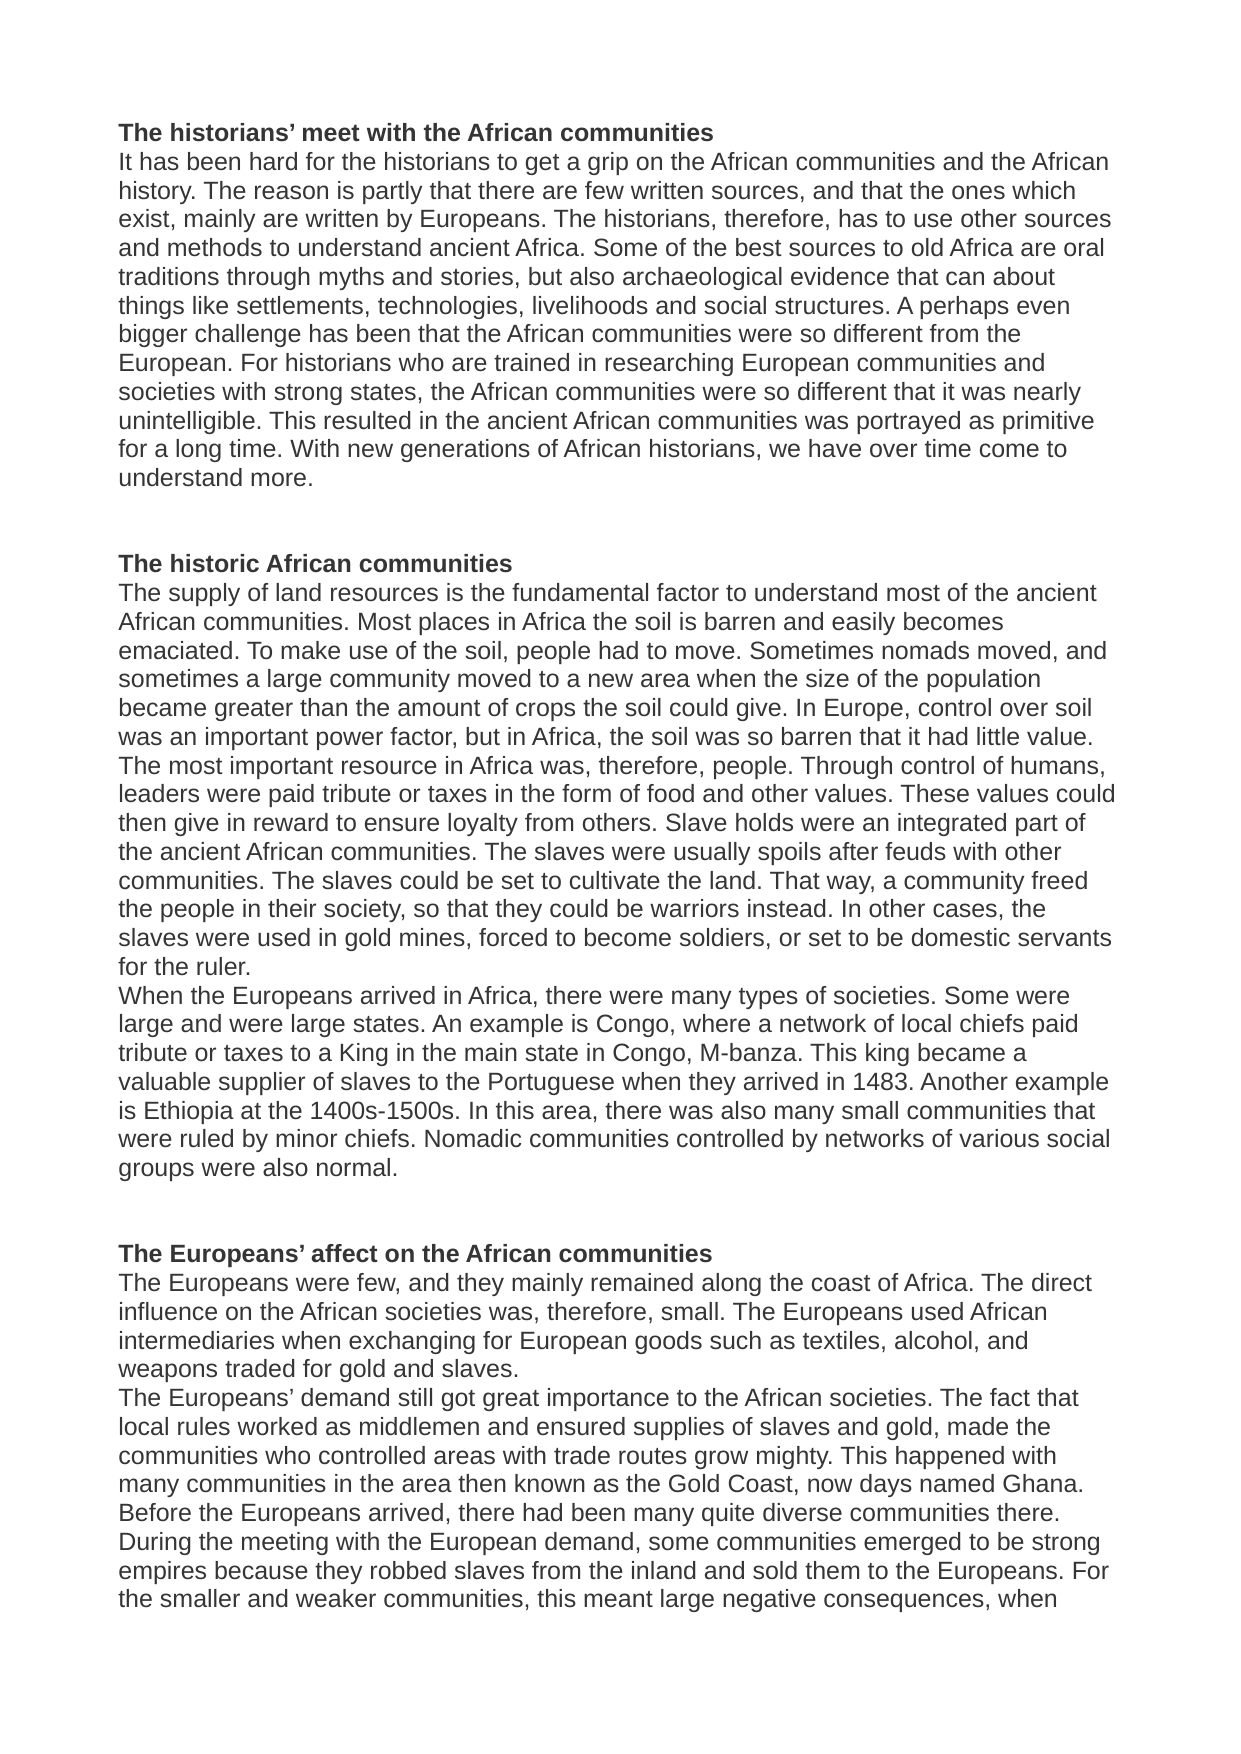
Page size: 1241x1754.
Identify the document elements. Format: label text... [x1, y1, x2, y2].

text The Europeans were few, and they mainly remained along the coast of Africa. The direct influence on the African societies was, therefore, small. The Europeans used African intermediaries when exchanging for European goods such as textiles, alcohol, and weapons traded for gold and slaves. [118, 1268, 1122, 1383]
text The supply of land resources is the fundamental factor to understand most of the ancient African communities. Most places in Africa the soil is barren and easily becomes emaciated. To make use of the soil, people had to move. Sometimes nomads moved, and sometimes a large community moved to a new area when the size of the population became greater than the amount of crops the soil could give. In Europe, control over soil was an important power factor, but in Africa, the soil was so barren that it had little value. [118, 578, 1122, 751]
text The Europeans’ demand still got great importance to the African societies. The fact that local rules worked as middlemen and ensured supplies of slaves and gold, made the communities who controlled areas with trade routes grow mighty. This happened with many communities in the area then known as the Gold Coast, now days named Ghana. Before the Europeans arrived, there had been many quite diverse communities there. During the meeting with the European demand, some communities emerged to be strong empires because they robbed slaves from the inland and sold them to the Europeans. For the smaller and weaker communities, this meant large negative consequences, when [118, 1383, 1122, 1613]
text The historic African communities [118, 549, 1122, 578]
text The Europeans’ affect on the African communities [118, 1239, 1122, 1268]
text When the Europeans arrived in Africa, there were many types of societies. Some were large and were large states. An example is Congo, where a network of local chiefs paid tribute or taxes to a King in the main state in Congo, M-banza. This king became a valuable supplier of slaves to the Portuguese when they arrived in 1483. Another example is Ethiopia at the 1400s-1500s. In this area, there was also many small communities that were ruled by minor chiefs. Nomadic communities controlled by networks of various social groups were also normal. [118, 981, 1122, 1182]
text The most important resource in Africa was, therefore, people. Through control of humans, leaders were paid tribute or taxes in the form of food and other values. These values could then give in reward to ensure loyalty from others. Slave holds were an integrated part of the ancient African communities. The slaves were usually spoils after feuds with other communities. The slaves could be set to cultivate the land. That way, a community freed the people in their society, so that they could be warriors instead. In other cases, the slaves were used in gold mines, forced to become soldiers, or set to be domestic servants for the ruler. [118, 751, 1122, 981]
text The historians’ meet with the African communities [118, 118, 1122, 147]
text It has been hard for the historians to get a grip on the African communities and the African history. The reason is partly that there are few written sources, and that the ones which exist, mainly are written by Europeans. The historians, therefore, has to use other sources and methods to understand ancient Africa. Some of the best sources to old Africa are oral traditions through myths and stories, but also archaeological evidence that can about things like settlements, technologies, livelihoods and social structures. A perhaps even bigger challenge has been that the African communities were so different from the European. For historians who are trained in researching European communities and societies with strong states, the African communities were so different that it was nearly unintelligible. This resulted in the ancient African communities was portrayed as primitive for a long time. With new generations of African historians, we have over time come to understand more. [118, 147, 1122, 492]
